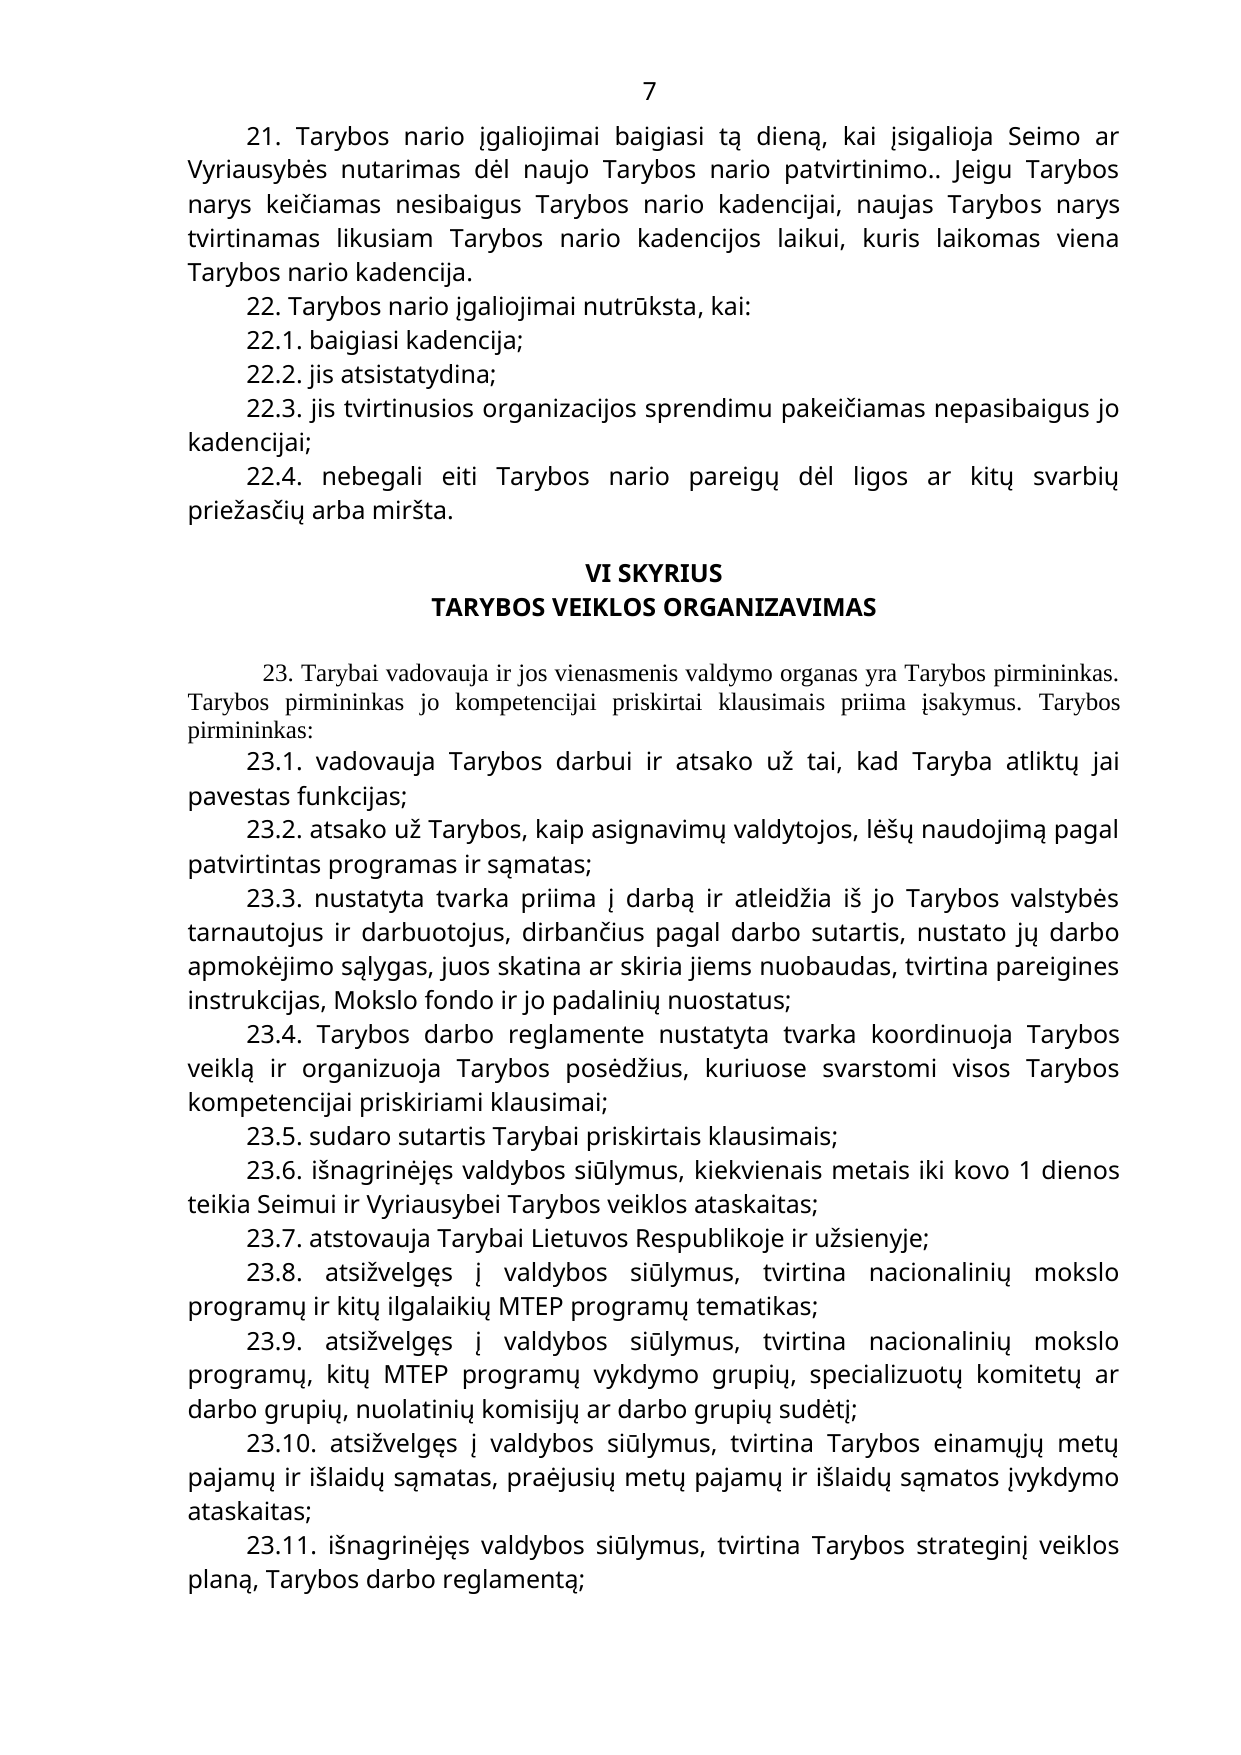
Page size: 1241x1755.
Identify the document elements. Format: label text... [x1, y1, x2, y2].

text 23.6. išnagrinėjęs valdybos siūlymus, kiekvienais metais iki kovo 1 dienos teikia Seimui ir Vyriausybei Tarybos veiklos ataskaitas; [187, 1153, 1120, 1221]
text 23.7. atstovauja Tarybai Lietuvos Respublikoje ir užsienyje; [187, 1221, 1120, 1255]
text 23.10. atsižvelgęs į valdybos siūlymus, tvirtina Tarybos einamųjų metų pajamų ir išlaidų sąmatas, praėjusių metų pajamų ir išlaidų sąmatos įvykdymo ataskaitas; [187, 1425, 1120, 1527]
text 23.1. vadovauja Tarybos darbui ir atsako už tai, kad Taryba atliktų jai pavestas funkcijas; [187, 744, 1120, 812]
text 23.2. atsako už Tarybos, kaip asignavimų valdytojos, lėšų naudojimą pagal patvirtintas programas ir sąmatas; [187, 812, 1120, 880]
text 23.11. išnagrinėjęs valdybos siūlymus, tvirtina Tarybos strateginį veiklos planą, Tarybos darbo reglamentą; [187, 1527, 1120, 1596]
text 21. Tarybos nario įgaliojimai baigiasi tą dieną, kai įsigalioja Seimo ar Vyriausybės nutarimas dėl naujo Tarybos nario patvirtinimo.. Jeigu Tarybos narys keičiamas nesibaigus Tarybos nario kadencijai, naujas Tarybos narys tvirtinamas likusiam Tarybos nario kadencijos laikui, kuris laikomas viena Tarybos nario kadencija. [187, 118, 1120, 288]
text 22. Tarybos nario įgaliojimai nutrūksta, kai: [187, 288, 1120, 322]
text 23. Tarybai vadovauja ir jos vienasmenis valdymo organas yra Tarybos pirmininkas. Tarybos pirmininkas jo kompetencijai priskirtai klausimais priima įsakymus. Tarybos pirmininkas: [187, 658, 1120, 744]
text 23.8. atsižvelgęs į valdybos siūlymus, tvirtina nacionalinių mokslo programų ir kitų ilgalaikių MTEP programų tematikas; [187, 1255, 1120, 1323]
text 22.4. nebegali eiti Tarybos nario pareigų dėl ligos ar kitų svarbių priežasčių arba miršta. [187, 459, 1120, 527]
text 23.4. Tarybos darbo reglamente nustatyta tvarka koordinuoja Tarybos veiklą ir organizuoja Tarybos posėdžius, kuriuose svarstomi visos Tarybos kompetencijai priskiriami klausimai; [187, 1017, 1120, 1119]
text 22.2. jis atsistatydina; [187, 357, 1120, 391]
text VI SKYRIUS [187, 556, 1120, 590]
text Tarybos VEIKLOS organizavimas [187, 590, 1120, 624]
text 22.1. baigiasi kadencija; [187, 322, 1120, 357]
text 22.3. jis tvirtinusios organizacijos sprendimu pakeičiamas nepasibaigus jo kadencijai; [187, 391, 1120, 459]
text 23.3. nustatyta tvarka priima į darbą ir atleidžia iš jo Tarybos valstybės tarnautojus ir darbuotojus, dirbančius pagal darbo sutartis, nustato jų darbo apmokėjimo sąlygas, juos skatina ar skiria jiems nuobaudas, tvirtina pareigines instrukcijas, Mokslo fondo ir jo padalinių nuostatus; [187, 880, 1120, 1017]
text 23.9. atsižvelgęs į valdybos siūlymus, tvirtina nacionalinių mokslo programų, kitų MTEP programų vykdymo grupių, specializuotų komitetų ar darbo grupių, nuolatinių komisijų ar darbo grupių sudėtį; [187, 1323, 1120, 1425]
text 23.5. sudaro sutartis Tarybai priskirtais klausimais; [187, 1119, 1120, 1153]
